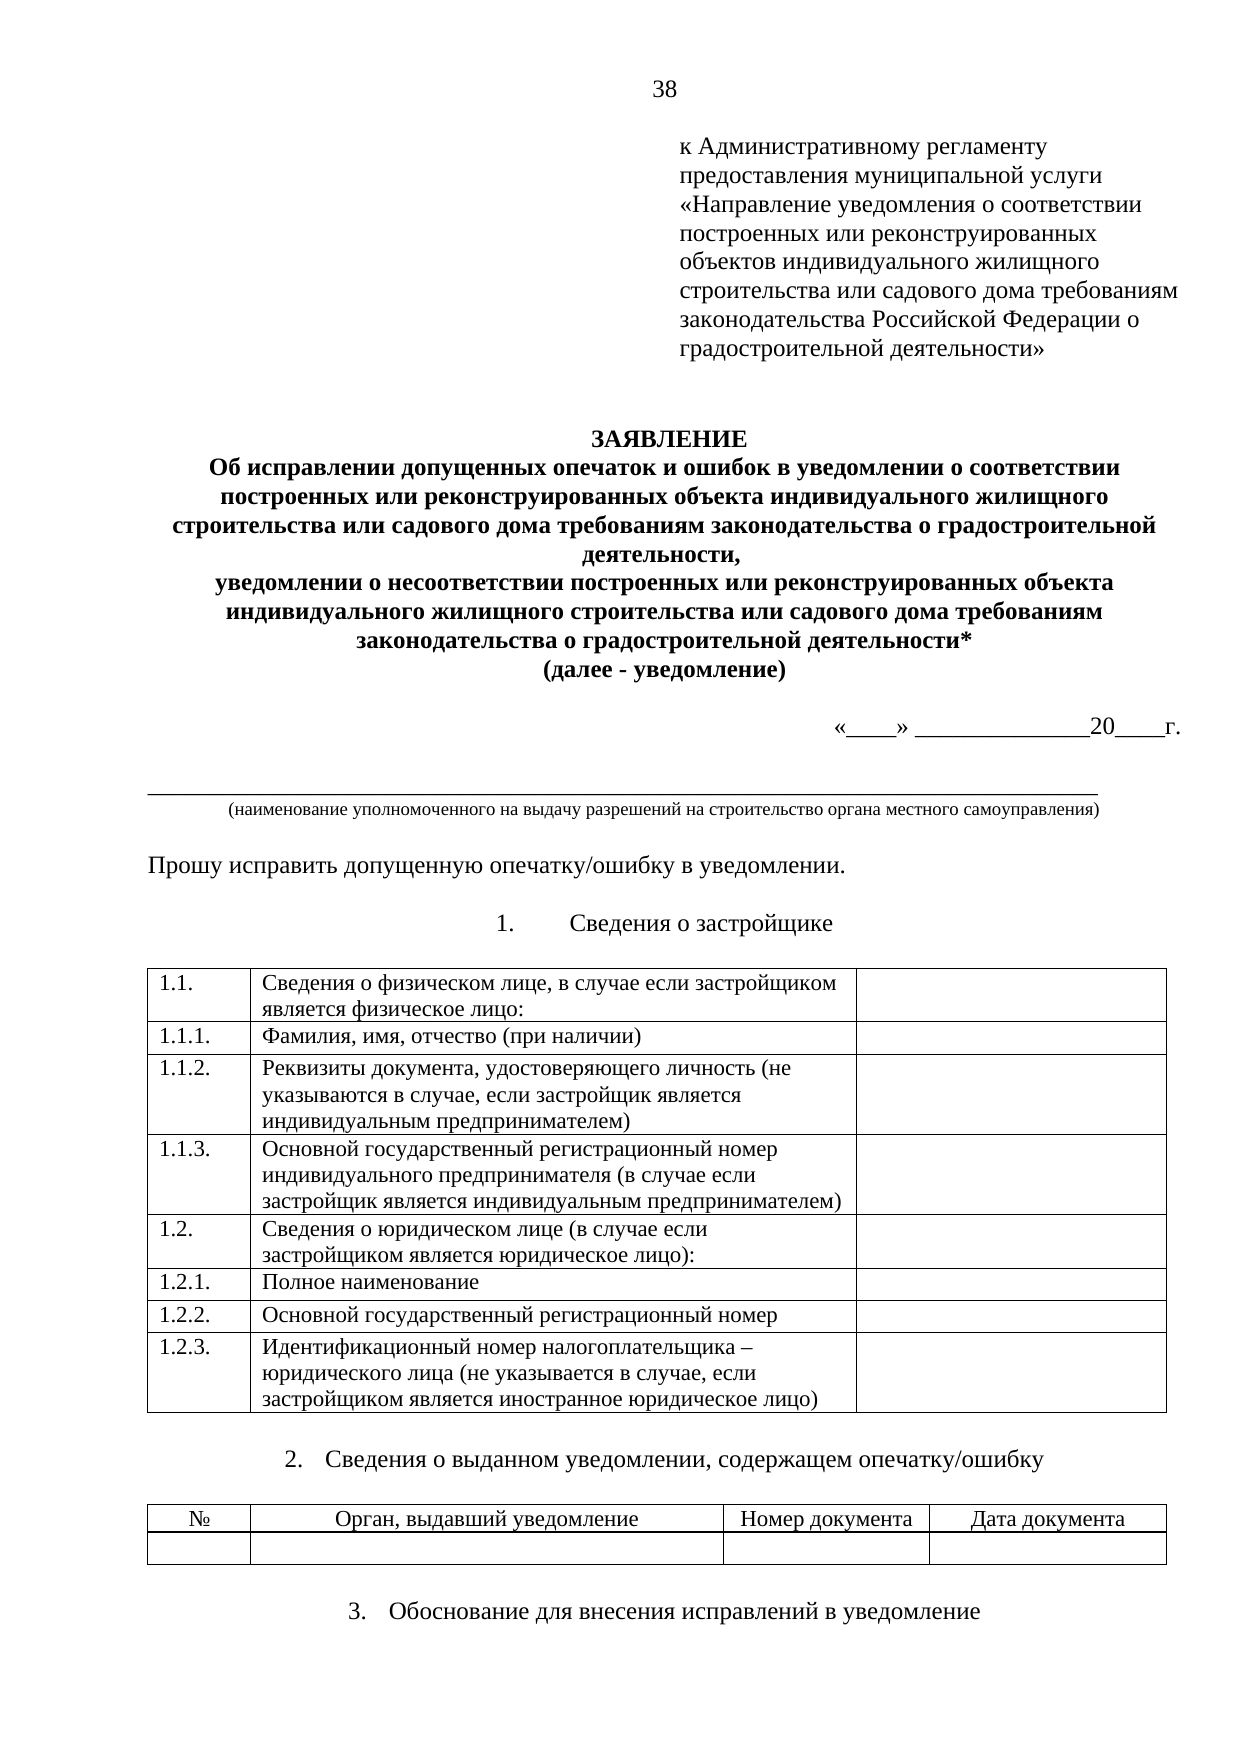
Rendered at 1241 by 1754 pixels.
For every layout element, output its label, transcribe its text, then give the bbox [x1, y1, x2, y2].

table_cell Идентификационный номер налогоплательщика – юридического лица (не указывается в случае, если застройщиком является иностранное юридическое лицо) [251, 1333, 856, 1412]
table_cell [724, 1533, 929, 1563]
table_cell Основной государственный регистрационный номер индивидуального предпринимателя (в случае если застройщик является индивидуальным предпринимателем) [251, 1135, 856, 1214]
table_cell Реквизиты документа, удостоверяющего личность (не указываются в случае, если застройщик является индивидуальным предпринимателем) [251, 1055, 856, 1133]
list Сведения о выданном уведомлении, содержащем опечатку/ошибку [148, 1444, 1181, 1473]
table_cell Основной государственный регистрационный номер [251, 1301, 856, 1332]
text Прошу исправить допущенную опечатку/ошибку в уведомлении. [148, 850, 1181, 879]
table_cell [148, 1533, 250, 1563]
table_header Орган, выдавший уведомление [251, 1505, 723, 1531]
table_header № [148, 1505, 250, 1531]
table_header [148, 969, 250, 1021]
table_cell [857, 1022, 1166, 1053]
table_cell [857, 1301, 1166, 1332]
table_cell [857, 1269, 1166, 1299]
table_cell 1.2.3. [148, 1333, 250, 1412]
table_cell 1.1.3. [148, 1135, 250, 1214]
table_cell Полное наименование [251, 1269, 856, 1299]
table_cell 1.2. [148, 1215, 250, 1267]
table_header [857, 969, 1166, 1021]
table_cell [251, 1533, 723, 1563]
text ЗАЯВЛЕНИЕ [148, 424, 1181, 452]
text Об исправлении допущенных опечаток и ошибок в уведомлении о соответствии построенных или реконструированных объекта индивидуального жилищного строительства или садового дома требованиям законодательства о градостроительной деятельности, уведомлении о несоответствии построенных или реконструированных объекта индивидуального жилищного строительства или садового дома требованиям законодательства о градостроительной деятельности* (далее - уведомление) [148, 452, 1181, 682]
table_header Номер документа [724, 1505, 929, 1531]
text (наименование уполномоченного на выдачу разрешений на строительство органа местного самоуправления) [148, 797, 1181, 819]
table_cell 1.1.1. [148, 1022, 250, 1053]
table_cell [857, 1055, 1166, 1133]
text ­____________________________________________________________________________ [148, 769, 1181, 797]
table_cell Фамилия, имя, отчество (при наличии) [251, 1022, 856, 1053]
text к Административному регламенту предоставления муниципальной услуги «Направление уведомления о соответствии построенных или реконструированных объектов индивидуального жилищного строительства или садового дома требованиям законодательства Российской Федерации о градостроительной деятельности» [679, 131, 1181, 361]
table_cell 1.2.2. [148, 1301, 250, 1332]
table_header Сведения о физическом лице, в случае если застройщиком является физическое лицо: [251, 969, 856, 1021]
table_cell [857, 1333, 1166, 1412]
table_cell Сведения о юридическом лице (в случае если застройщиком является юридическое лицо): [251, 1215, 856, 1267]
table_header Дата документа [930, 1505, 1166, 1531]
list Сведения о застройщике [148, 908, 1181, 936]
table_cell [857, 1215, 1166, 1267]
table_cell 1.1.2. [148, 1055, 250, 1133]
table_cell [930, 1533, 1166, 1563]
list Обоснование для внесения исправлений в уведомление [148, 1596, 1181, 1624]
text «____» ______________20____г. [148, 711, 1181, 740]
table_cell [857, 1135, 1166, 1214]
table_cell 1.2.1. [148, 1269, 250, 1299]
